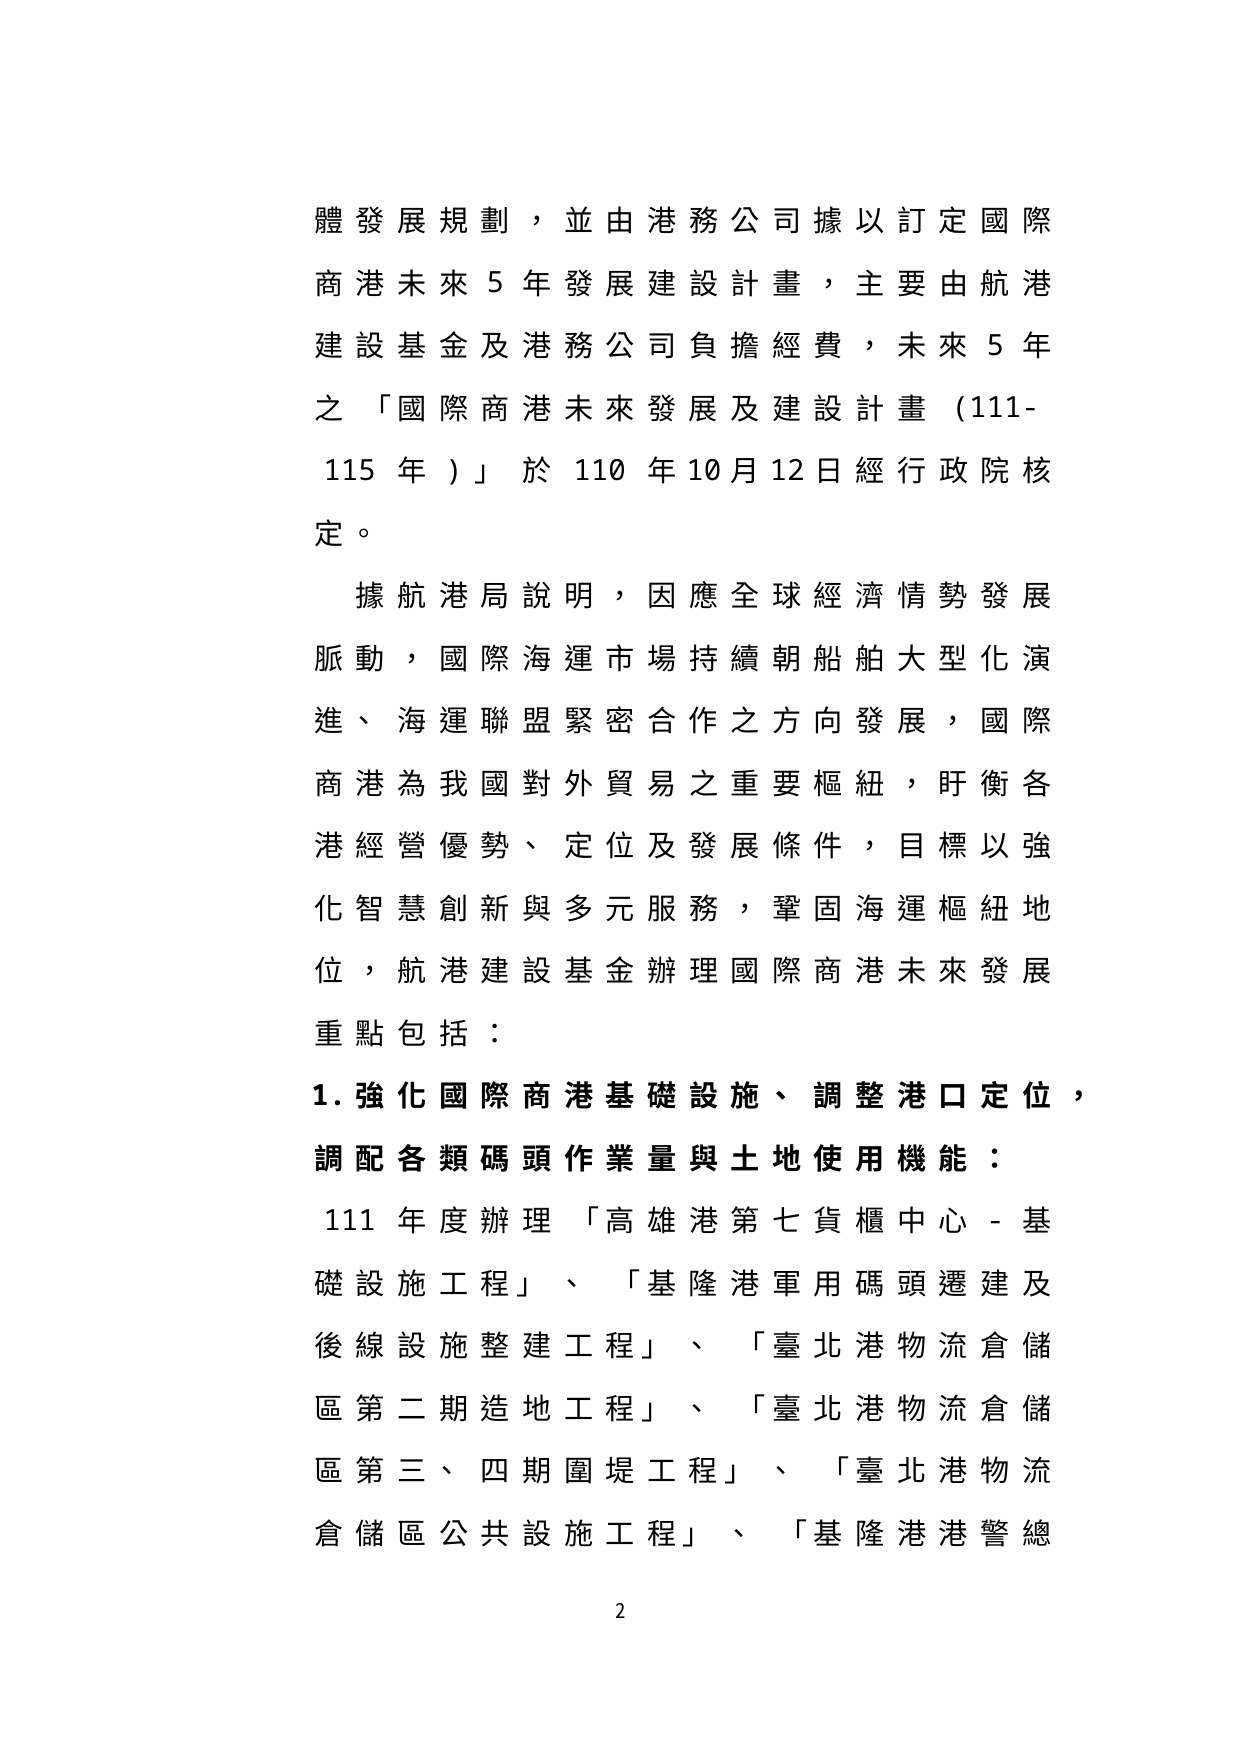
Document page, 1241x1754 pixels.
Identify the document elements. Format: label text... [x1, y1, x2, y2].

text 體發展規劃，並由港務公司據以訂定國際商港未來5年發展建設計畫，主要由航港建設基金及港務公司負擔經費，未來5年之「國際商港未來發展及建設計畫(111-115年)」於110年10月12日經行政院核定。 [271, 177, 1058, 552]
text 據航港局說明，因應全球經濟情勢發展脈動，國際海運市場持續朝船舶大型化演進、海運聯盟緊密合作之方向發展，國際商港為我國對外貿易之重要樞紐，盱衡各港經營優勢、定位及發展條件，目標以強化智慧創新與多元服務，鞏固海運樞紐地位，航港建設基金辦理國際商港未來發展重點包括： [271, 552, 1058, 1052]
text 1.強化國際商港基礎設施、調整港口定位，調配各類碼頭作業量與土地使用機能：111年度辦理「高雄港第七貨櫃中心-基礎設施工程」、「基隆港軍用碼頭遷建及後線設施整建工程」、「臺北港物流倉儲區第二期造地工程」、「臺北港物流倉儲區第三、四期圍堤工程」、「臺北港物流倉儲區公共設施工程」、「基隆港港警總隊隊址遷建工程」、「台64/61甲線交會口交通系統改善工程」、「南方澳跨港大橋重建工程」(詳表2、表3)。 [271, 1052, 1058, 1552]
